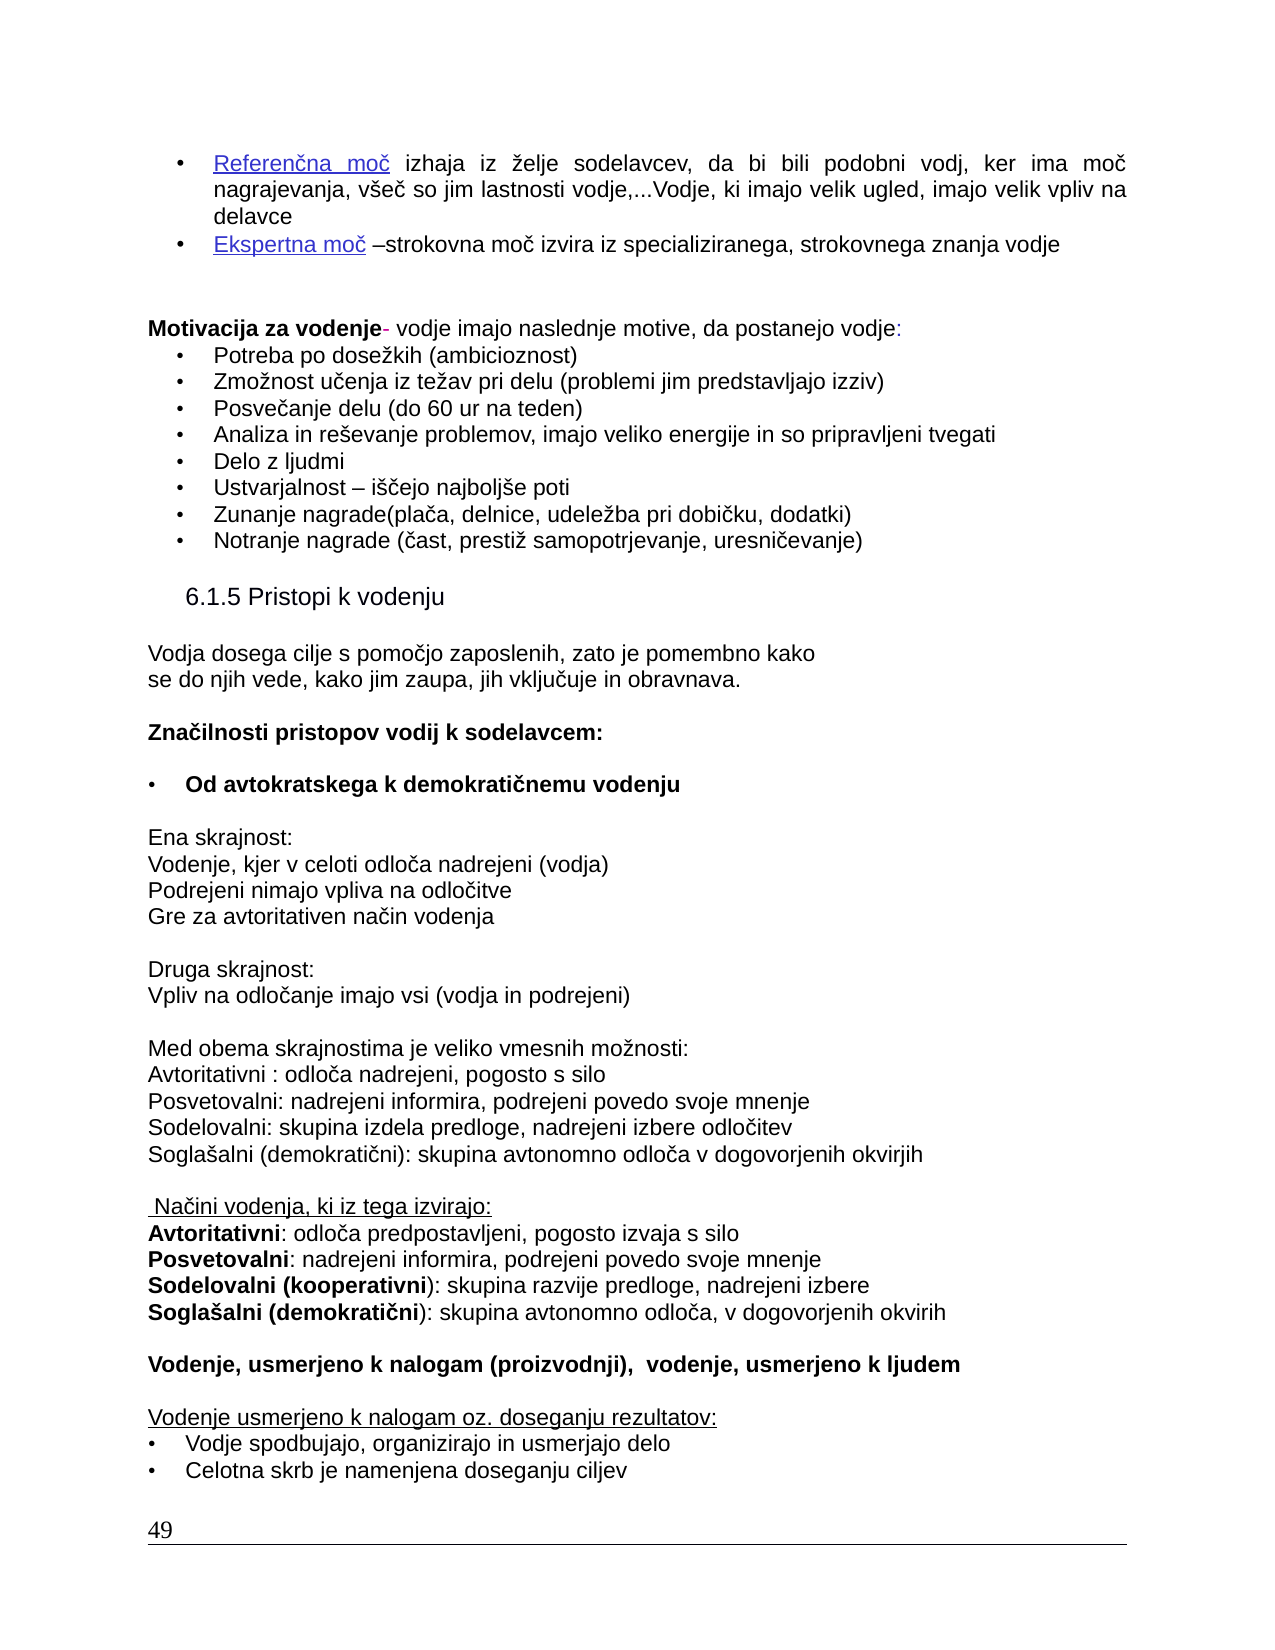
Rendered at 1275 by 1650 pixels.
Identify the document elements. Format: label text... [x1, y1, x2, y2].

list Ekspertna moč –strokovna moč izvira iz specializiranega, strokovnega znanja vodje [176, 229, 1127, 258]
text Posvetovalni: nadrejeni informira, podrejeni povedo svoje mnenje [148, 1088, 1127, 1114]
list Posvečanje delu (do 60 ur na teden) [176, 395, 1127, 421]
text Vpliv na odločanje imajo vsi (vodja in podrejeni) [148, 982, 1127, 1009]
text Podrejeni nimajo vpliva na odločitve [148, 877, 1127, 903]
text Druga skrajnost: [148, 956, 1127, 982]
text Ena skrajnost: [148, 824, 1127, 851]
text Vodenje usmerjeno k nalogam oz. doseganju rezultatov: [148, 1404, 1127, 1430]
text Vodja dosega cilje s pomočjo zaposlenih, zato je pomembno kako [148, 640, 1127, 666]
text Motivacija za vodenje- vodje imajo naslednje motive, da postanejo vodje: [148, 315, 1127, 342]
list Potreba po dosežkih (ambicioznost) [176, 342, 1127, 368]
list Notranje nagrade (čast, prestiž samopotrjevanje, uresničevanje) [176, 527, 1127, 553]
list Vodje spodbujajo, organizirajo in usmerjajo delo [148, 1430, 1127, 1457]
text Posvetovalni: nadrejeni informira, podrejeni povedo svoje mnenje [148, 1246, 1127, 1272]
text Načini vodenja, ki iz tega izvirajo: [148, 1193, 1127, 1219]
list Ustvarjalnost – iščejo najboljše poti [176, 474, 1127, 501]
text se do njih vede, kako jim zaupa, jih vključuje in obravnava. [148, 666, 1127, 692]
text Avtoritativni: odloča predpostavljeni, pogosto izvaja s silo [148, 1219, 1127, 1246]
text Značilnosti pristopov vodij k sodelavcem: [148, 719, 1127, 745]
text Sodelovalni (kooperativni): skupina razvije predloge, nadrejeni izbere [148, 1272, 1127, 1299]
text Soglašalni (demokratični): skupina avtonomno odloča v dogovorjenih okvirjih [148, 1141, 1127, 1167]
text Sodelovalni: skupina izdela predloge, nadrejeni izbere odločitev [148, 1114, 1127, 1141]
text Vodenje, kjer v celoti odloča nadrejeni (vodja) [148, 851, 1127, 877]
list Referenčna moč izhaja iz želje sodelavcev, da bi bili podobni vodj, ker ima moč nagrajevanja, všeč so jim lastnosti vodje,...Vodje, ki imajo velik ugled, imajo velik vpliv na delavce [176, 148, 1127, 229]
list Delo z ljudmi [176, 448, 1127, 474]
text Avtoritativni : odloča nadrejeni, pogosto s silo [148, 1061, 1127, 1088]
text Gre za avtoritativen način vodenja [148, 903, 1127, 930]
subtitle 6.1.5 Pristopi k vodenju [185, 582, 1127, 611]
list Zmožnost učenja iz težav pri delu (problemi jim predstavljajo izziv) [176, 368, 1127, 395]
text Soglašalni (demokratični): skupina avtonomno odloča, v dogovorjenih okvirih [148, 1299, 1127, 1325]
list Od avtokratskega k demokratičnemu vodenju [148, 771, 1127, 798]
text Med obema skrajnostima je veliko vmesnih možnosti: [148, 1035, 1127, 1061]
list Celotna skrb je namenjena doseganju ciljev [148, 1457, 1127, 1483]
text Vodenje, usmerjeno k nalogam (proizvodnji), vodenje, usmerjeno k ljudem [148, 1351, 1127, 1378]
list Zunanje nagrade(plača, delnice, udeležba pri dobičku, dodatki) [176, 501, 1127, 527]
list Analiza in reševanje problemov, imajo veliko energije in so pripravljeni tvegati [176, 421, 1127, 448]
